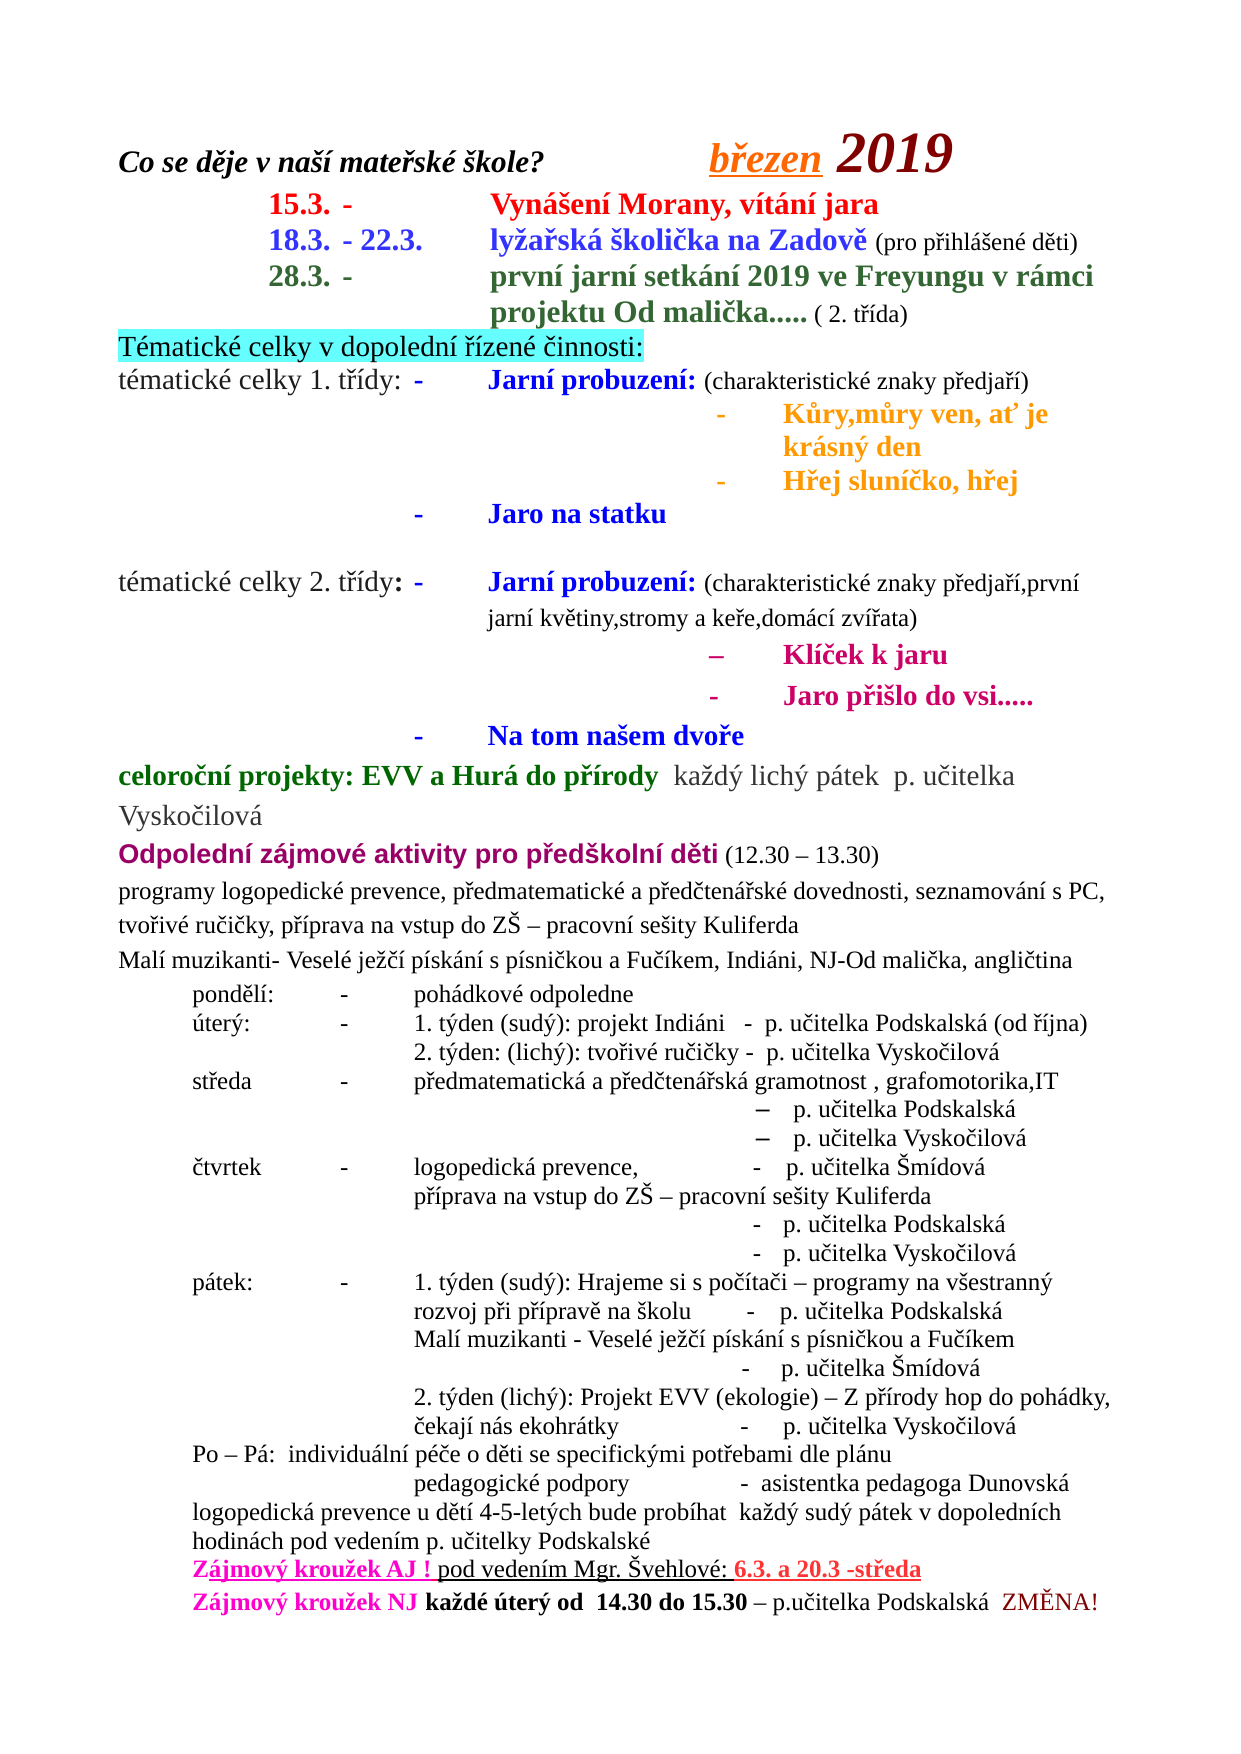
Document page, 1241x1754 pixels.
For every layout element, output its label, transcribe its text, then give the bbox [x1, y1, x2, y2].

list p. učitelka Vyskočilová [756, 1123, 1122, 1152]
text - Hřej sluníčko, hřej - Jaro na statku [118, 463, 1122, 530]
text Tématické celky v dopolední řízené činnosti: [118, 329, 1122, 362]
text 2. týden (lichý): Projekt EVV (ekologie) – Z přírody hop do pohádky, čekají nás ekohrátky - p. učitelka Vyskočilová [118, 1382, 1122, 1439]
text programy logopedické prevence, předmatematické a předčtenářské dovednosti, seznamování s PC, tvořivé ručičky, příprava na vstup do ZŠ – pracovní sešity Kuliferda [118, 876, 1122, 939]
text - p. učitelka Podskalská [118, 1209, 1122, 1238]
text hodinách pod vedením p. učitelky Podskalské [118, 1526, 1122, 1554]
text Odpolední zájmové aktivity pro předškolní děti (12.30 – 13.30) [118, 838, 1122, 870]
list 18.3. - 22.3. lyžařská školička na Zadově (pro přihlášené děti) [231, 221, 1122, 257]
text - p. učitelka Vyskočilová [118, 1238, 1122, 1267]
text čtvrtek - logopedická prevence, - p. učitelka Šmídová [118, 1152, 1122, 1181]
list p. učitelka Podskalská [756, 1094, 1122, 1123]
text úterý: - 1. týden (sudý): projekt Indiáni - p. učitelka Podskalská (od října) [118, 1008, 1122, 1037]
text Zájmový kroužek AJ ! pod vedením Mgr. Švehlové: 6.3. a 20.3 -středa [118, 1554, 1122, 1583]
text logopedická prevence u dětí 4-5-letých bude probíhat každý sudý pátek v dopoledních [118, 1497, 1122, 1526]
text Po – Pá: individuální péče o děti se specifickými potřebami dle plánu pedagogické podpory - asistentka pedagoga Dunovská [118, 1439, 1122, 1497]
list 15.3. - Vynášení Morany, vítání jara [231, 185, 1122, 221]
list 28.3. - první jarní setkání 2019 ve Freyungu v rámci projektu Od malička..... ( 2. třída) [231, 257, 1122, 329]
text celoroční projekty: EVV a Hurá do přírody každý lichý pátek p. učitelka Vyskočilová [118, 758, 1122, 832]
text Malí muzikanti- Veselé ježčí pískání s písničkou a Fučíkem, Indiáni, NJ-Od malička, angličtina [118, 945, 1122, 974]
text - Na tom našem dvoře [118, 718, 1122, 751]
text – Klíček k jaru [118, 637, 1122, 671]
text - Jaro přišlo do vsi..... [118, 678, 1122, 711]
text - Kůry,můry ven, ať je krásný den [118, 396, 1122, 463]
text příprava na vstup do ZŠ – pracovní sešity Kuliferda [118, 1181, 1122, 1209]
text Malí muzikanti - Veselé ježčí pískání s písničkou a Fučíkem [118, 1324, 1122, 1353]
text středa - předmatematická a předčtenářská gramotnost , grafomotorika,IT [118, 1066, 1122, 1094]
text pátek: - 1. týden (sudý): Hrajeme si s počítači – programy na všestranný rozvoj při přípravě na školu - p. učitelka Podskalská [118, 1267, 1122, 1324]
text tématické celky 1. třídy: - Jarní probuzení: (charakteristické znaky předjaří) [118, 362, 1122, 396]
text Co se děje v naší mateřské škole? březen 2019 [118, 118, 1122, 185]
text Zájmový kroužek NJ každé úterý od 14.30 do 15.30 – p.učitelka Podskalská ZMĚNA! [118, 1583, 1122, 1617]
text 2. týden: (lichý): tvořivé ručičky - p. učitelka Vyskočilová [118, 1037, 1122, 1066]
text tématické celky 2. třídy: - Jarní probuzení: (charakteristické znaky předjaří,první jarní květiny,stromy a keře,domácí zvířata) [118, 564, 1122, 632]
text pondělí: - pohádkové odpoledne [118, 979, 1122, 1008]
text - p. učitelka Šmídová [118, 1353, 1122, 1382]
